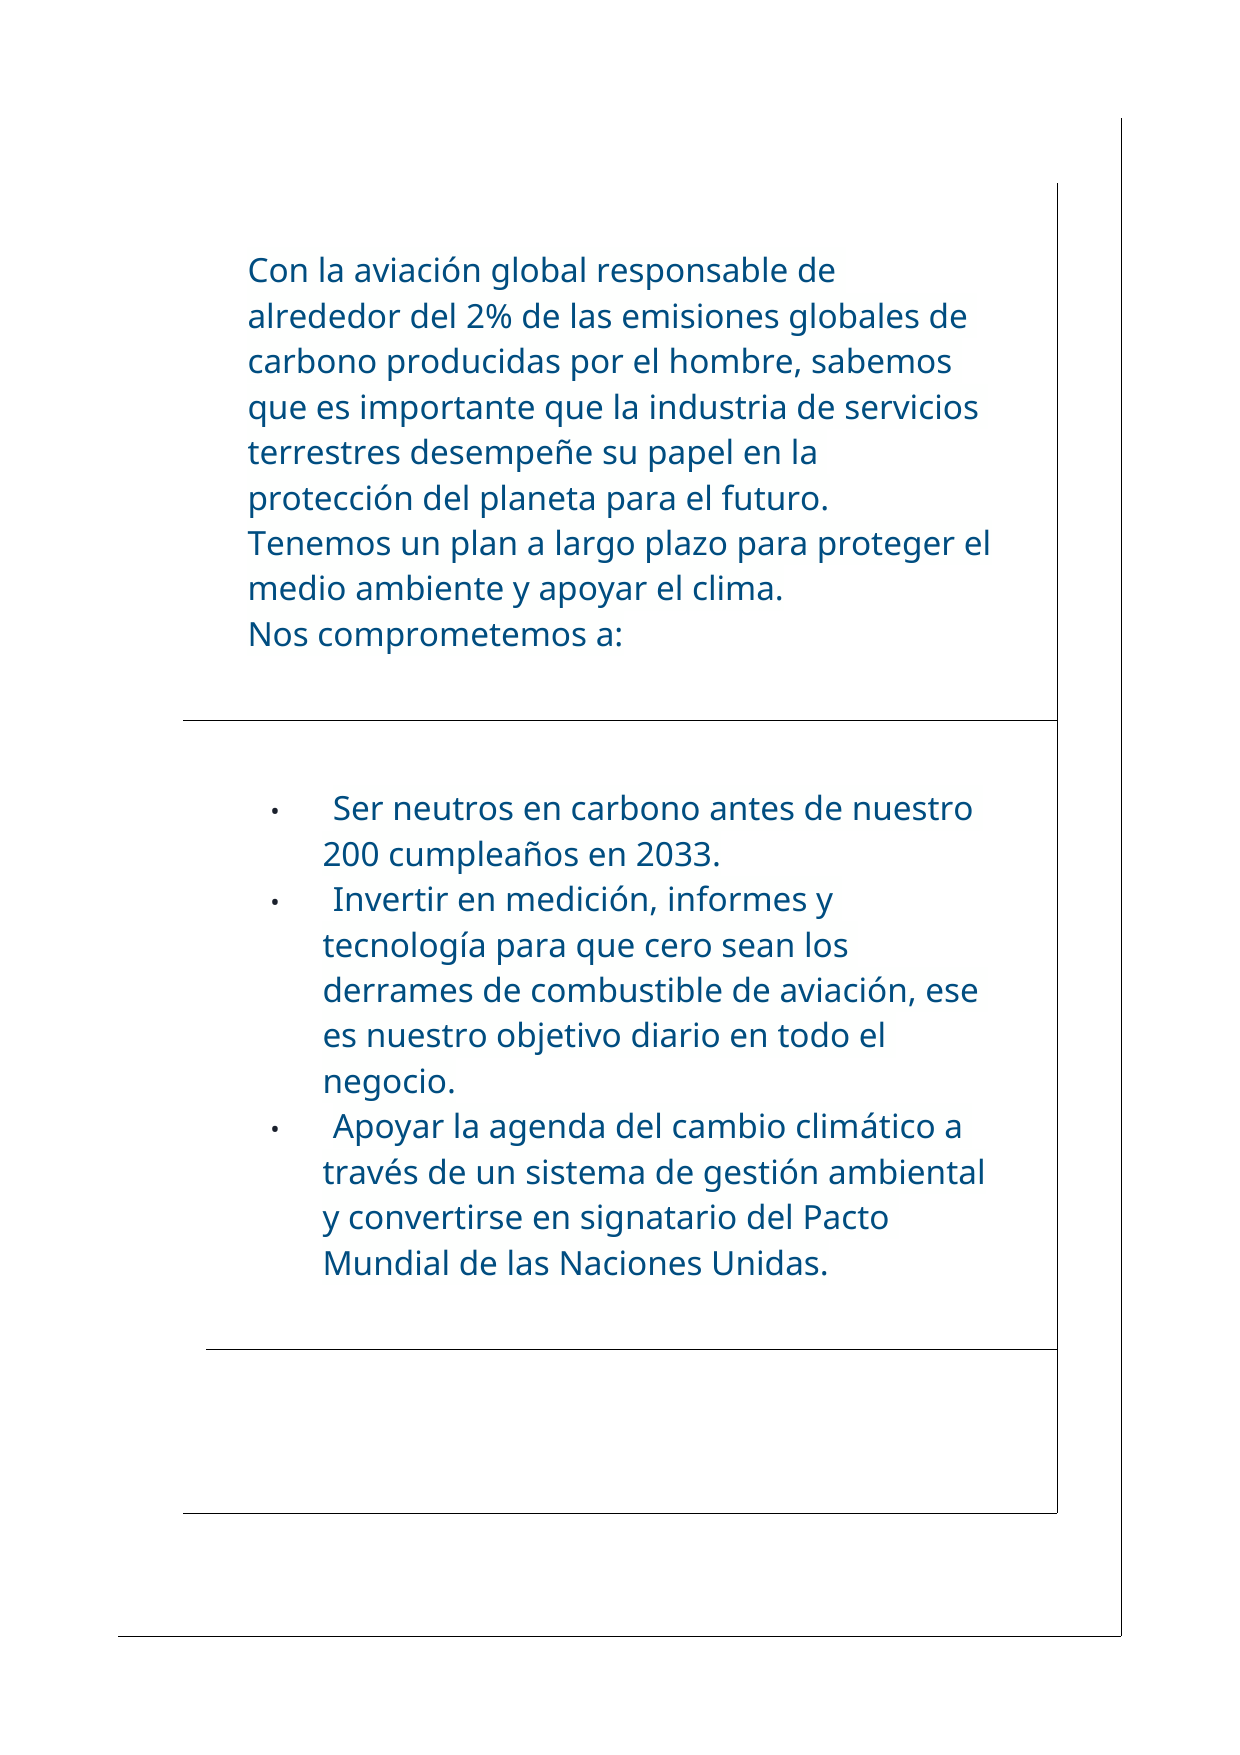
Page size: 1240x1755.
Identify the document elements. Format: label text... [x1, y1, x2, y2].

text Tenemos un plan a largo plazo para proteger el medio ambiente y apoyar el clima. [183, 520, 1057, 611]
list Apoyar la agenda del cambio climático a través de un sistema de gestión ambiental y convertirse en signatario del Pacto Mundial de las Naciones Unidas. [206, 1103, 1057, 1349]
text Con la aviación global responsable de alrededor del 2% de las emisiones globales de carbono producidas por el hombre, sabemos que es importante que la industria de servicios terrestres desempeñe su papel en la protección del planeta para el futuro. [183, 183, 1057, 520]
list Ser neutros en carbono antes de nuestro 200 cumpleaños en 2033. [206, 721, 1057, 876]
text Nos comprometemos a: [183, 611, 1057, 720]
list Invertir en medición, informes y tecnología para que cero sean los derrames de combustible de aviación, ese es nuestro objetivo diario en todo el negocio. [206, 876, 1057, 1103]
